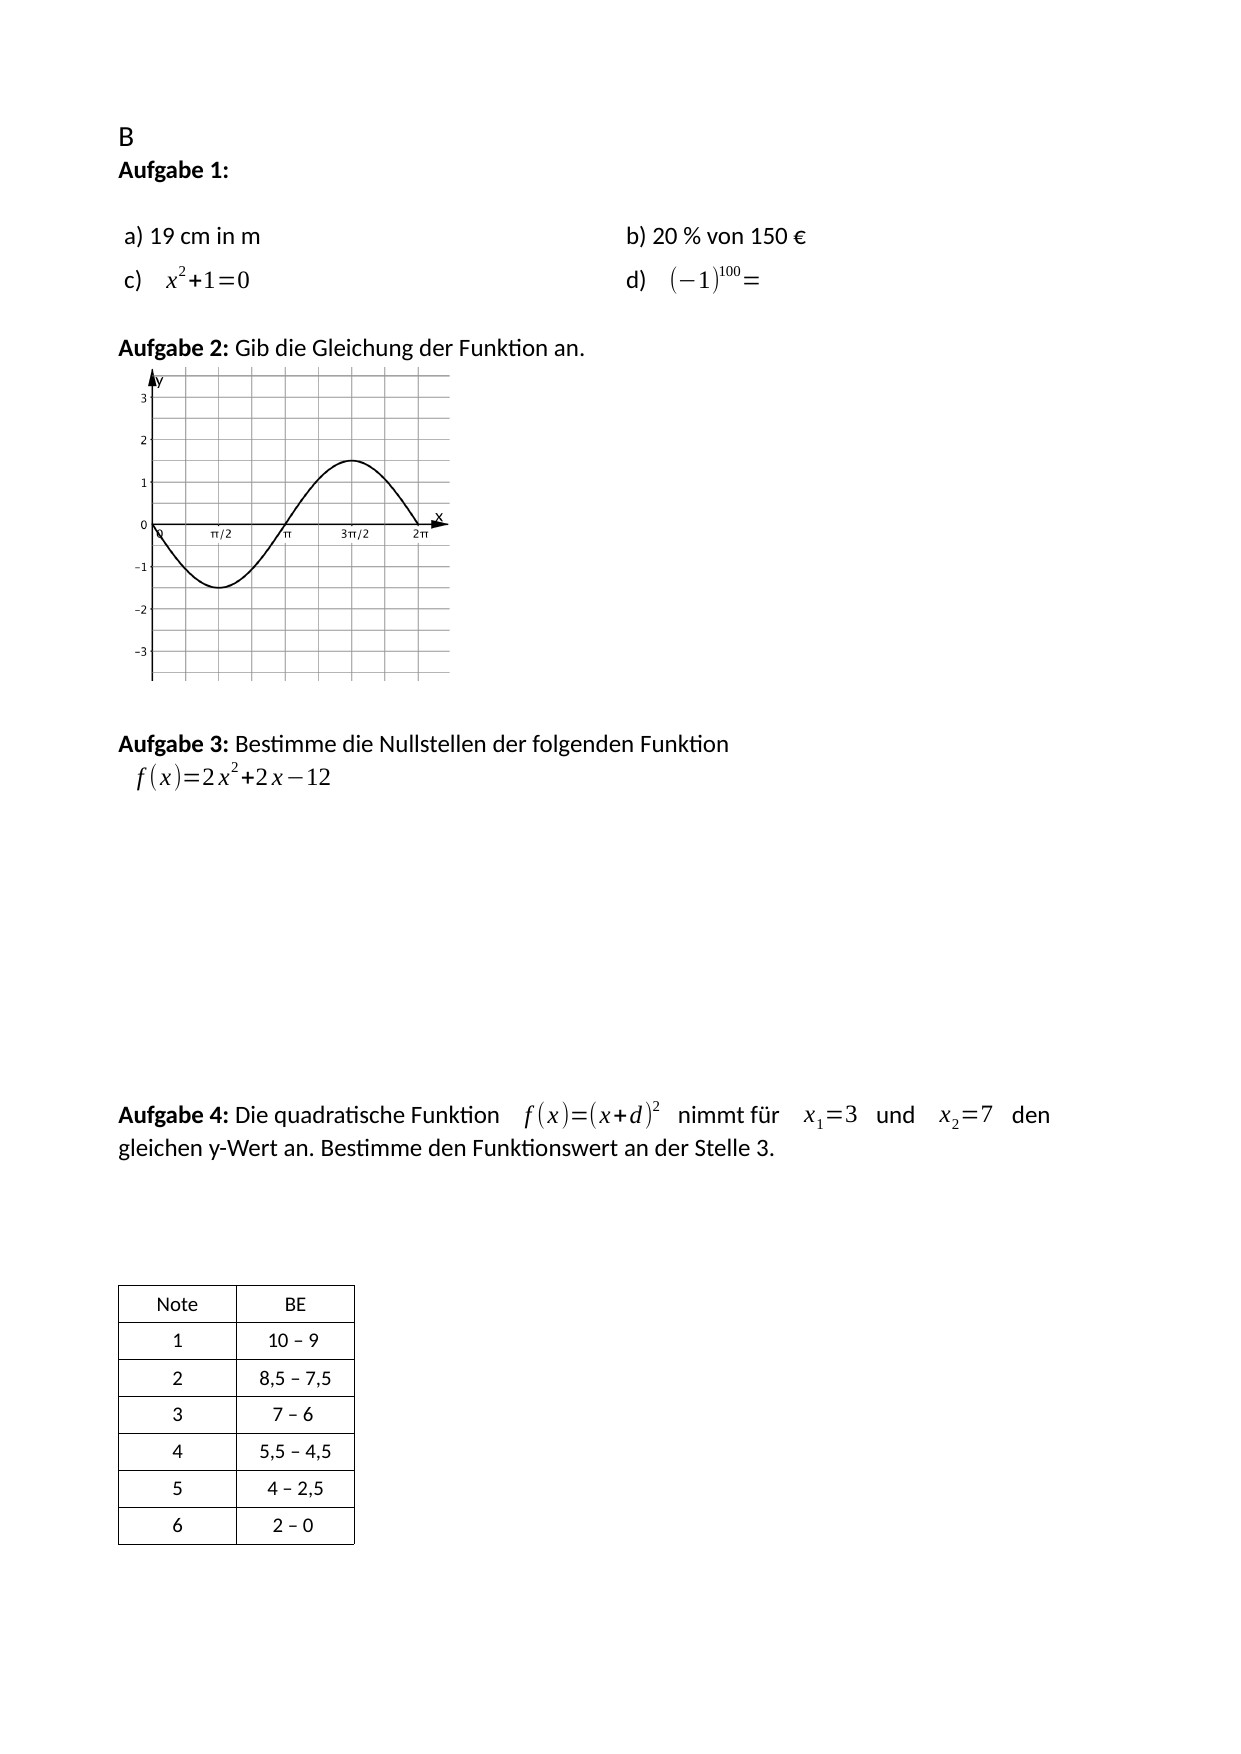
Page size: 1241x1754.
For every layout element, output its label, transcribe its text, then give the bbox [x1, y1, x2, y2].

text Aufgabe 1: [118, 154, 1122, 184]
table_header Note [119, 1286, 236, 1322]
table_cell 4 – 2,5 [237, 1471, 354, 1507]
table_cell d) [620, 257, 1122, 301]
table_cell 8,5 – 7,5 [237, 1360, 354, 1396]
table_cell 7 – 6 [237, 1397, 354, 1433]
table_cell 4 [119, 1434, 236, 1470]
table_cell 3 [119, 1397, 236, 1433]
text Aufgabe 4: Die quadratische Funktion nimmt für und den gleichen y-Wert an. Bestimme den Funktionswert an der Stelle 3. [118, 1097, 1122, 1163]
picture [133, 367, 450, 681]
table_cell 2 – 0 [237, 1508, 354, 1544]
text Aufgabe 3: Bestimme die Nullstellen der folgenden Funktion [118, 728, 1122, 759]
table_cell 6 [119, 1508, 236, 1544]
text B [118, 118, 1122, 154]
text Aufgabe 2: Gib die Gleichung der Funktion an. [118, 332, 1122, 362]
table_cell 1 [119, 1323, 236, 1359]
table_cell 5 [119, 1471, 236, 1507]
table_cell 5,5 – 4,5 [237, 1434, 354, 1470]
table_cell 10 – 9 [237, 1323, 354, 1359]
table_cell c) [118, 257, 620, 301]
table_header b) 20 % von 150 € [620, 215, 1122, 257]
table_header a) 19 cm in m [118, 215, 620, 257]
table_cell 2 [119, 1360, 236, 1396]
table_header BE [237, 1286, 354, 1322]
